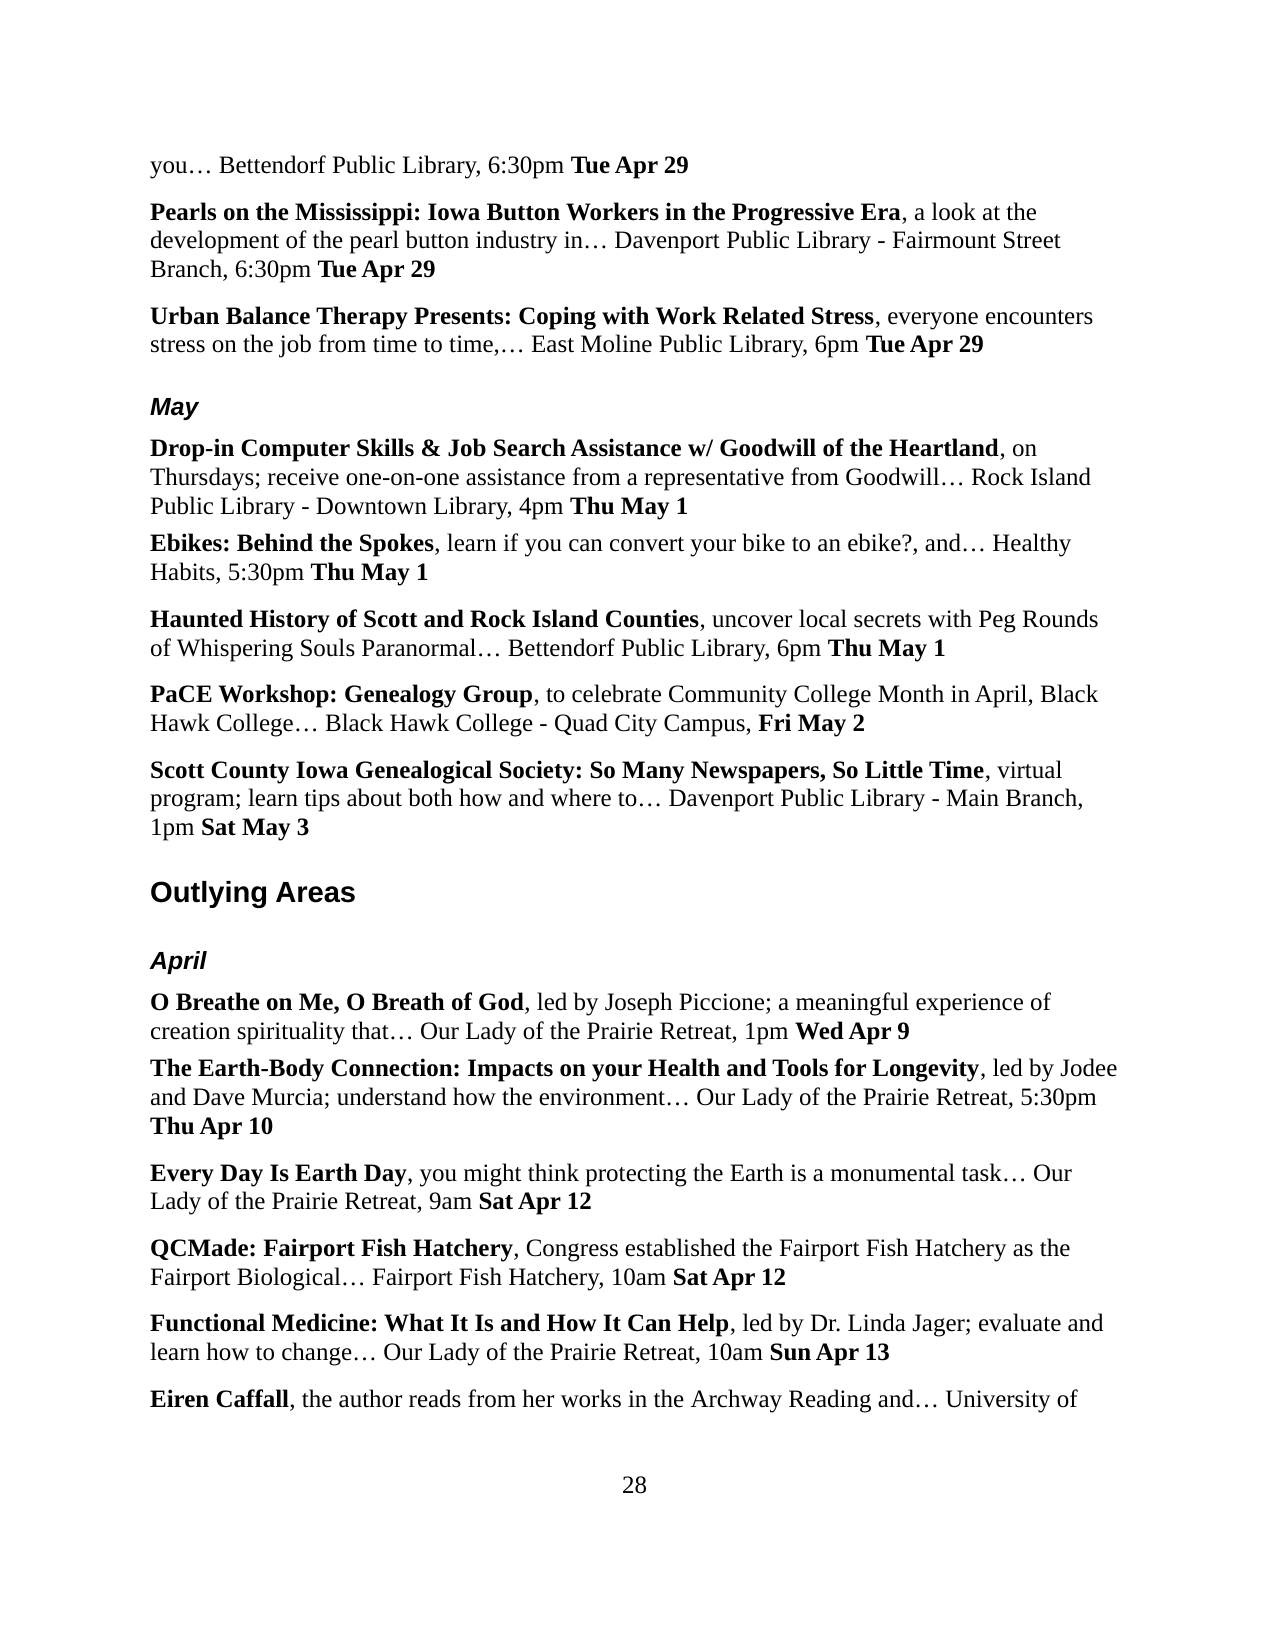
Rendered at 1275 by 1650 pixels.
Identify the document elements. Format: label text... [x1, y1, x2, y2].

subtitle May [150, 392, 1125, 421]
text The Earth-Body Connection: Impacts on your Health and Tools for Longevity, led by Jodee and Dave Murcia; understand how the environment… Our Lady of the Prairie Retreat, 5:30pm Thu Apr 10 [150, 1053, 1125, 1140]
text Functional Medicine: What It Is and How It Can Help, led by Dr. Linda Jager; evaluate and learn how to change… Our Lady of the Prairie Retreat, 10am Sun Apr 13 [150, 1308, 1125, 1366]
text Pearls on the Mississippi: Iowa Button Workers in the Progressive Era, a look at the development of the pearl button industry in… Davenport Public Library - Fairmount Street Branch, 6:30pm Tue Apr 29 [150, 197, 1125, 283]
text Urban Balance Therapy Presents: Coping with Work Related Stress, everyone encounters stress on the job from time to time,… East Moline Public Library, 6pm Tue Apr 29 [150, 301, 1125, 358]
text Drop-in Computer Skills & Job Search Assistance w/ Goodwill of the Heartland, on Thursdays; receive one-on-one assistance from a representative from Goodwill… Rock Island Public Library - Downtown Library, 4pm Thu May 1 [150, 433, 1125, 519]
subtitle Outlying Areas [150, 875, 1125, 908]
text you… Bettendorf Public Library, 6:30pm Tue Apr 29 [150, 150, 1125, 179]
text PaCE Workshop: Genealogy Group, to celebrate Community College Month in April, Black Hawk College… Black Hawk College - Quad City Campus, Fri May 2 [150, 679, 1125, 737]
text Haunted History of Scott and Rock Island Counties, uncover local secrets with Peg Rounds of Whispering Souls Paranormal… Bettendorf Public Library, 6pm Thu May 1 [150, 604, 1125, 661]
text O Breathe on Me, O Breath of God, led by Joseph Piccione; a meaningful experience of creation spirituality that… Our Lady of the Prairie Retreat, 1pm Wed Apr 9 [150, 987, 1125, 1044]
text Every Day Is Earth Day, you might think protecting the Earth is a monumental task… Our Lady of the Prairie Retreat, 9am Sat Apr 12 [150, 1158, 1125, 1215]
text Scott County Iowa Genealogical Society: So Many Newspapers, So Little Time, virtual program; learn tips about both how and where to… Davenport Public Library - Main Branch, 1pm Sat May 3 [150, 755, 1125, 841]
text Eiren Caffall, the author reads from her works in the Archway Reading and… University of [150, 1384, 1125, 1413]
text Ebikes: Behind the Spokes, learn if you can convert your bike to an ebike?, and… Healthy Habits, 5:30pm Thu May 1 [150, 528, 1125, 586]
text QCMade: Fairport Fish Hatchery, Congress established the Fairport Fish Hatchery as the Fairport Biological… Fairport Fish Hatchery, 10am Sat Apr 12 [150, 1233, 1125, 1291]
subtitle April [150, 946, 1125, 974]
